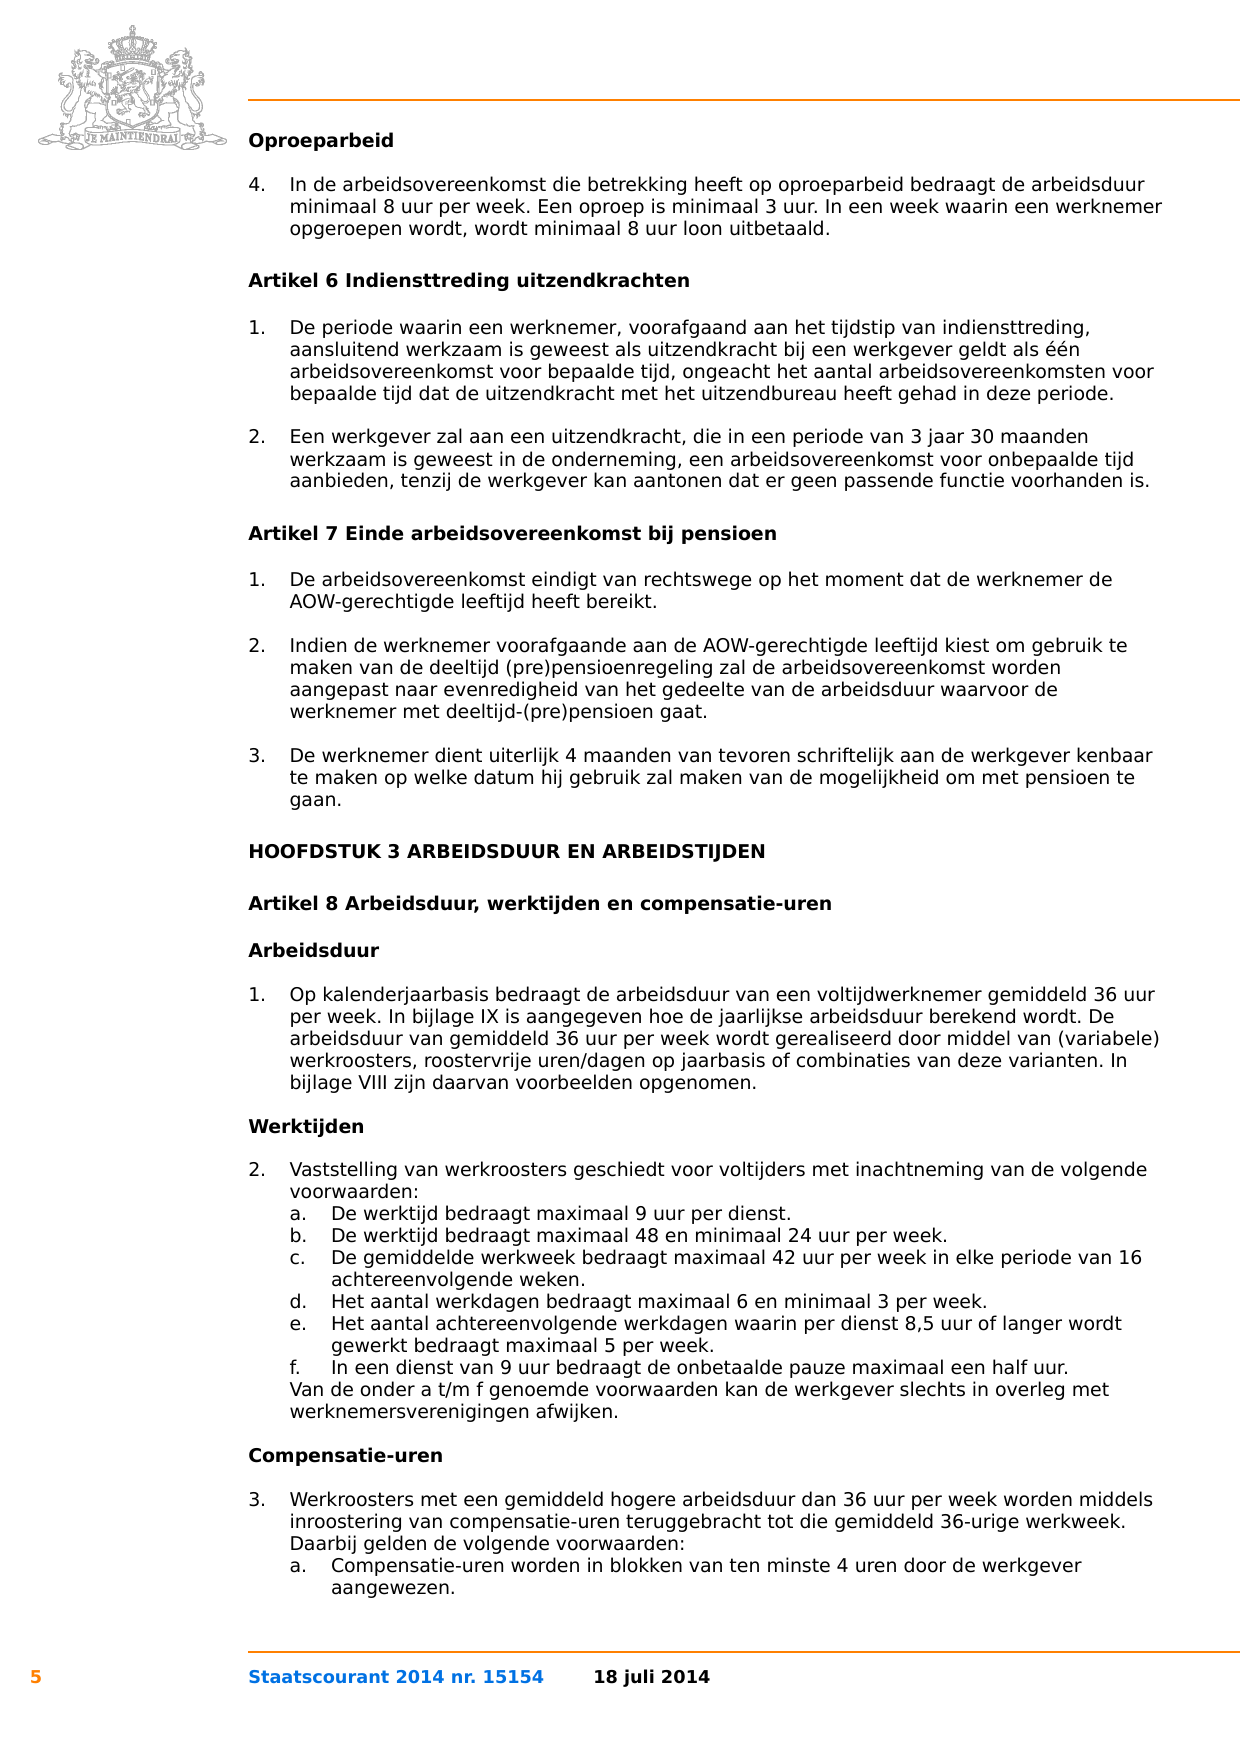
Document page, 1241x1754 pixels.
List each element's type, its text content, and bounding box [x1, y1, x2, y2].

text d. Het aantal werkdagen bedraagt maximaal 6 en minimaal 3 per week. [289, 1291, 1163, 1313]
subtitle Artikel 8 Arbeidsduur, werktijden en compensatie-uren [248, 893, 1163, 915]
text 2. Indien de werknemer voorafgaande aan de AOW-gerechtigde leeftijd kiest om gebruik te maken van de deeltijd (pre)pensioenregeling zal de arbeidsovereenkomst worden aangepast naar evenredigheid van het gedeelte van de arbeidsduur waarvoor de werknemer met deeltijd-(pre)pensioen gaat. [248, 635, 1163, 723]
text 3. De werknemer dient uiterlijk 4 maanden van tevoren schriftelijk aan de werkgever kenbaar te maken op welke datum hij gebruik zal maken van de mogelijkheid om met pensioen te gaan. [248, 745, 1163, 811]
picture [38, 25, 227, 150]
subtitle HOOFDSTUK 3 ARBEIDSDUUR EN ARBEIDSTIJDEN [248, 841, 1163, 863]
text 2. Een werkgever zal aan een uitzendkracht, die in een periode van 3 jaar 30 maanden werkzaam is geweest in de onderneming, een arbeidsovereenkomst voor onbepaalde tijd aanbieden, tenzij de werkgever kan aantonen dat er geen passende functie voorhanden is. [248, 426, 1163, 492]
text 2. Vaststelling van werkroosters geschiedt voor voltijders met inachtneming van de volgende voorwaarden: [248, 1159, 1163, 1203]
subtitle Artikel 7 Einde arbeidsovereenkomst bij pensioen [248, 522, 1163, 544]
text 3. Werkroosters met een gemiddeld hogere arbeidsduur dan 36 uur per week worden middels inroostering van compensatie-uren teruggebracht tot die gemiddeld 36-urige werkweek. Daarbij gelden de volgende voorwaarden: [248, 1489, 1163, 1555]
text 1. Op kalenderjaarbasis bedraagt de arbeidsduur van een voltijdwerknemer gemiddeld 36 uur per week. In bijlage IX is aangegeven hoe de jaarlijkse arbeidsduur berekend wordt. De arbeidsduur van gemiddeld 36 uur per week wordt gerealiseerd door middel van (variabele) werkroosters, roostervrije uren/dagen op jaarbasis of combinaties van deze varianten. In bijlage VIII zijn daarvan voorbeelden opgenomen. [248, 984, 1163, 1094]
text Van de onder a t/m f genoemde voorwaarden kan de werkgever slechts in overleg met werknemersverenigingen afwijken. [289, 1379, 1163, 1423]
text 4. In de arbeidsovereenkomst die betrekking heeft op oproeparbeid bedraagt de arbeidsduur minimaal 8 uur per week. Een oproep is minimaal 3 uur. In een week waarin een werknemer opgeroepen wordt, wordt minimaal 8 uur loon uitbetaald. [248, 174, 1163, 240]
subtitle Arbeidsduur [248, 940, 1163, 962]
text b. De werktijd bedraagt maximaal 48 en minimaal 24 uur per week. [289, 1225, 1163, 1247]
text e. Het aantal achtereenvolgende werkdagen waarin per dienst 8,5 uur of langer wordt gewerkt bedraagt maximaal 5 per week. [289, 1313, 1163, 1357]
text a. De werktijd bedraagt maximaal 9 uur per dienst. [289, 1203, 1163, 1225]
subtitle Artikel 6 Indiensttreding uitzendkrachten [248, 270, 1163, 292]
subtitle Compensatie-uren [248, 1445, 1163, 1467]
subtitle Werktijden [248, 1116, 1163, 1137]
text c. De gemiddelde werkweek bedraagt maximaal 42 uur per week in elke periode van 16 achtereenvolgende weken. [289, 1247, 1163, 1291]
text 1. De arbeidsovereenkomst eindigt van rechtswege op het moment dat de werknemer de AOW-gerechtigde leeftijd heeft bereikt. [248, 569, 1163, 613]
text a. Compensatie-uren worden in blokken van ten minste 4 uren door de werkgever aangewezen. [289, 1555, 1163, 1599]
subtitle Oproeparbeid [248, 130, 1163, 152]
text 1. De periode waarin een werknemer, voorafgaand aan het tijdstip van indiensttreding, aansluitend werkzaam is geweest als uitzendkracht bij een werkgever geldt als één arbeidsovereenkomst voor bepaalde tijd, ongeacht het aantal arbeidsovereenkomsten voor bepaalde tijd dat de uitzendkracht met het uitzendbureau heeft gehad in deze periode. [248, 317, 1163, 404]
text f. In een dienst van 9 uur bedraagt de onbetaalde pauze maximaal een half uur. [289, 1357, 1163, 1379]
